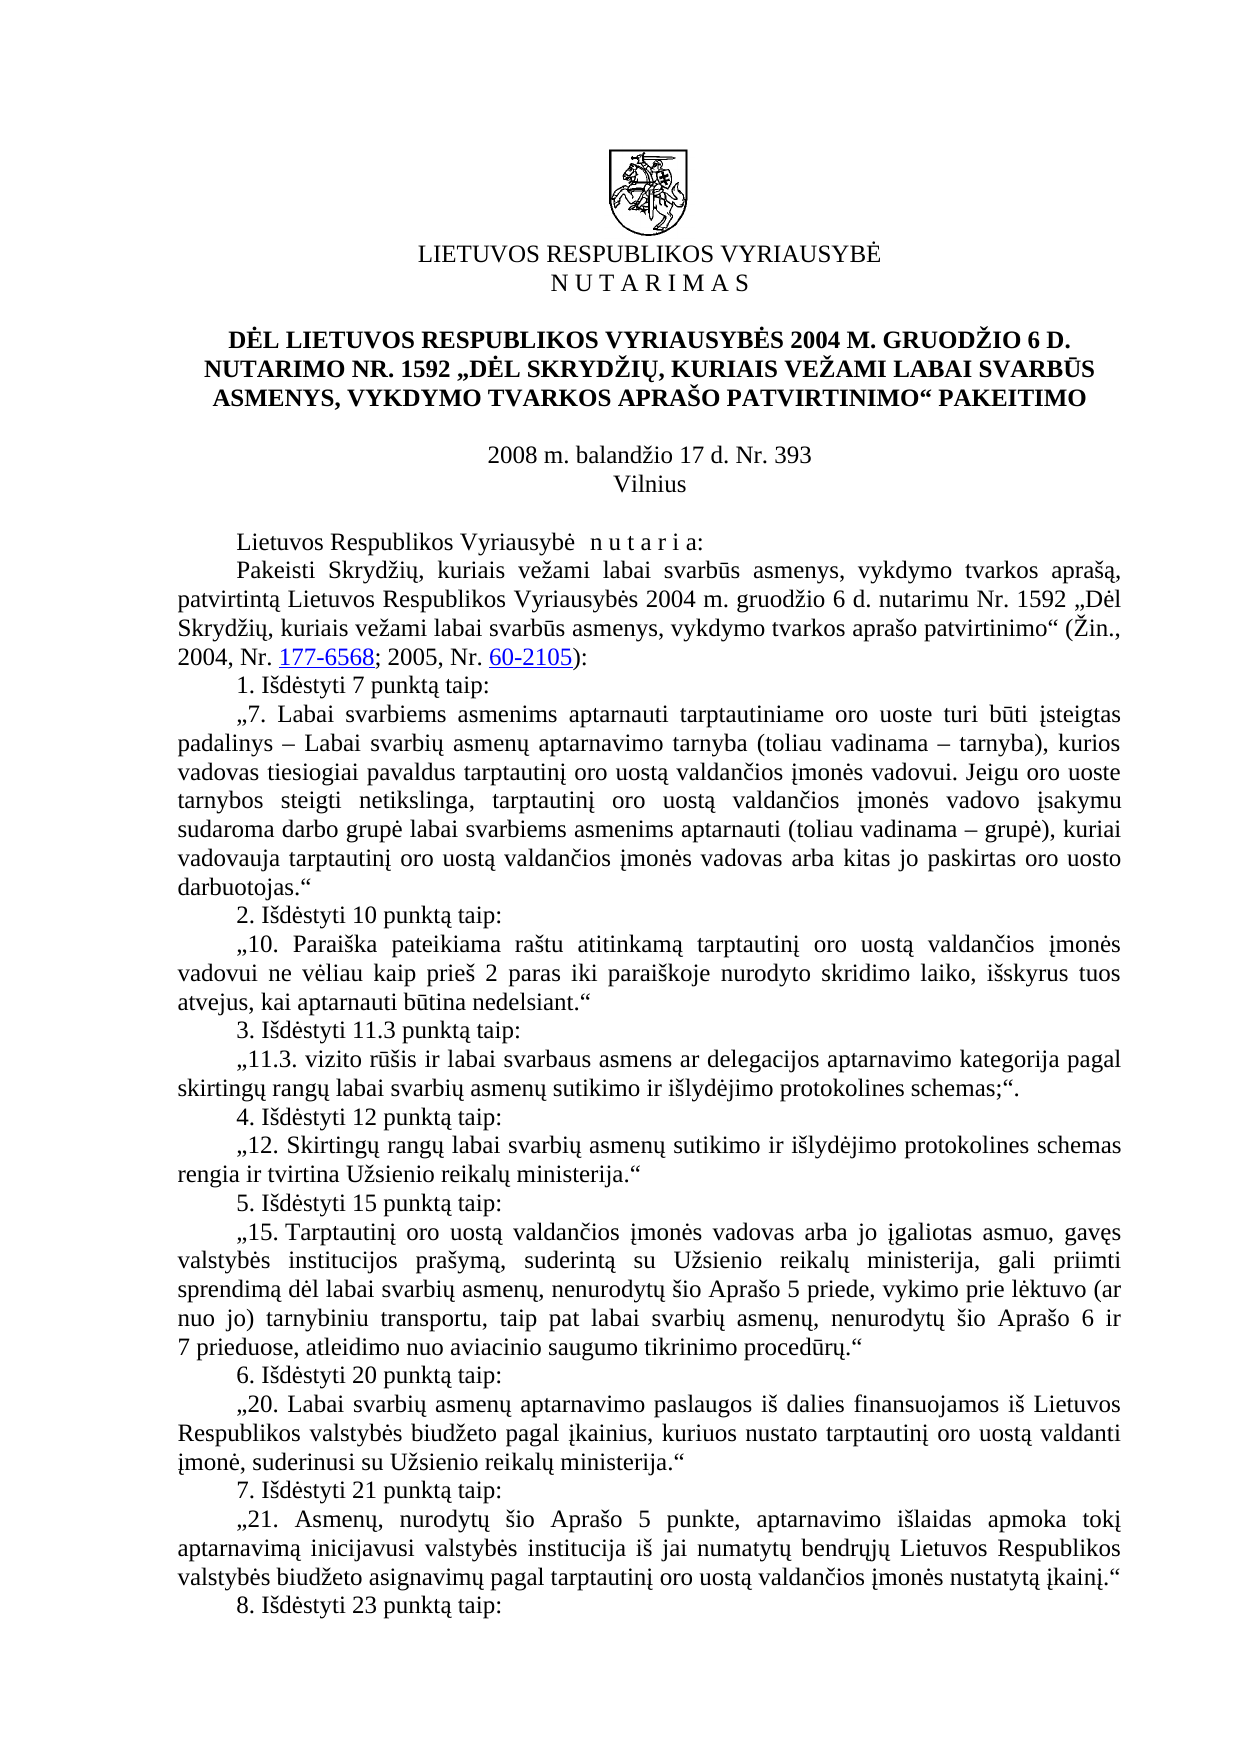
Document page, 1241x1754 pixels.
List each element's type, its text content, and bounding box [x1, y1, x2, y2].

text Pakeisti Skrydžių, kuriais vežami labai svarbūs asmenys, vykdymo tvarkos aprašą, patvirtintą Lietuvos Respublikos Vyriausybės 2004 m. gruodžio 6 d. nutarimu Nr. 1592 „Dėl Skrydžių, kuriais vežami labai svarbūs asmenys, vykdymo tvarkos aprašo patvirtinimo“ (Žin., 2004, Nr. 177-6568; 2005, Nr. 60-2105): [177, 555, 1122, 670]
text Lietuvos Respublikos Vyriausybė nutaria: [177, 527, 1122, 555]
text NUTARIMAS [177, 268, 1122, 297]
text Lietuvos Respublikos Vyriausybė [177, 239, 1122, 268]
text „20. Labai svarbių asmenų aptarnavimo paslaugos iš dalies finansuojamos iš Lietuvos Respublikos valstybės biudžeto pagal įkainius, kuriuos nustato tarptautinį oro uostą valdanti įmonė, suderinusi su Užsienio reikalų ministerija.“ [177, 1389, 1122, 1475]
text „10. Paraiška pateikiama raštu atitinkamą tarptautinį oro uostą valdančios įmonės vadovui ne vėliau kaip prieš 2 paras iki paraiškoje nurodyto skridimo laiko, išskyrus tuos atvejus, kai aptarnauti būtina nedelsiant.“ [177, 929, 1122, 1015]
text „7. Labai svarbiems asmenims aptarnauti tarptautiniame oro uoste turi būti įsteigtas padalinys – Labai svarbių asmenų aptarnavimo tarnyba (toliau vadinama – tarnyba), kurios vadovas tiesiogiai pavaldus tarptautinį oro uostą valdančios įmonės vadovui. Jeigu oro uoste tarnybos steigti netikslinga, tarptautinį oro uostą valdančios įmonės vadovo įsakymu sudaroma darbo grupė labai svarbiems asmenims aptarnauti (toliau vadinama – grupė), kuriai vadovauja tarptautinį oro uostą valdančios įmonės vadovas arba kitas jo paskirtas oro uosto darbuotojas.“ [177, 699, 1122, 900]
text 8. Išdėstyti 23 punktą taip: [177, 1590, 1122, 1619]
text 1. Išdėstyti 7 punktą taip: [177, 670, 1122, 699]
text Vilnius [177, 469, 1122, 498]
text 5. Išdėstyti 15 punktą taip: [177, 1188, 1122, 1217]
text 2008 m. balandžio 17 d. Nr. 393 [177, 440, 1122, 469]
text „15. Tarptautinį oro uostą valdančios įmonės vadovas arba jo įgaliotas asmuo, gavęs valstybės institucijos prašymą, suderintą su Užsienio reikalų ministerija, gali priimti sprendimą dėl labai svarbių asmenų, nenurodytų šio Aprašo 5 priede, vykimo prie lėktuvo (ar nuo jo) tarnybiniu transportu, taip pat labai svarbių asmenų, nenurodytų šio Aprašo 6 ir 7 prieduose, atleidimo nuo aviacinio saugumo tikrinimo procedūrų.“ [177, 1217, 1122, 1360]
text „21. Asmenų, nurodytų šio Aprašo 5 punkte, aptarnavimo išlaidas apmoka tokį aptarnavimą inicijavusi valstybės institucija iš jai numatytų bendrųjų Lietuvos Respublikos valstybės biudžeto asignavimų pagal tarptautinį oro uostą valdančios įmonės nustatytą įkainį.“ [177, 1504, 1122, 1590]
text „11.3. vizito rūšis ir labai svarbaus asmens ar delegacijos aptarnavimo kategorija pagal skirtingų rangų labai svarbių asmenų sutikimo ir išlydėjimo protokolines schemas;“. [177, 1044, 1122, 1102]
text „12. Skirtingų rangų labai svarbių asmenų sutikimo ir išlydėjimo protokolines schemas rengia ir tvirtina Užsienio reikalų ministerija.“ [177, 1130, 1122, 1188]
text 3. Išdėstyti 11.3 punktą taip: [177, 1015, 1122, 1044]
text 7. Išdėstyti 21 punktą taip: [177, 1475, 1122, 1504]
text 4. Išdėstyti 12 punktą taip: [177, 1102, 1122, 1130]
text 2. Išdėstyti 10 punktą taip: [177, 900, 1122, 929]
text DĖL LIETUVOS RESPUBLIKOS VYRIAUSYBĖS 2004 M. GRUODŽIO 6 D. NUTARIMO NR. 1592 „DĖL SKRYDŽIŲ, KURIAIS VEŽAMI LABAI SVARBŪS ASMENYS, VYKDYMO TVARKOS APRAŠO PATVIRTINIMO“ PAKEITIMO [177, 325, 1122, 412]
text 6. Išdėstyti 20 punktą taip: [177, 1360, 1122, 1389]
